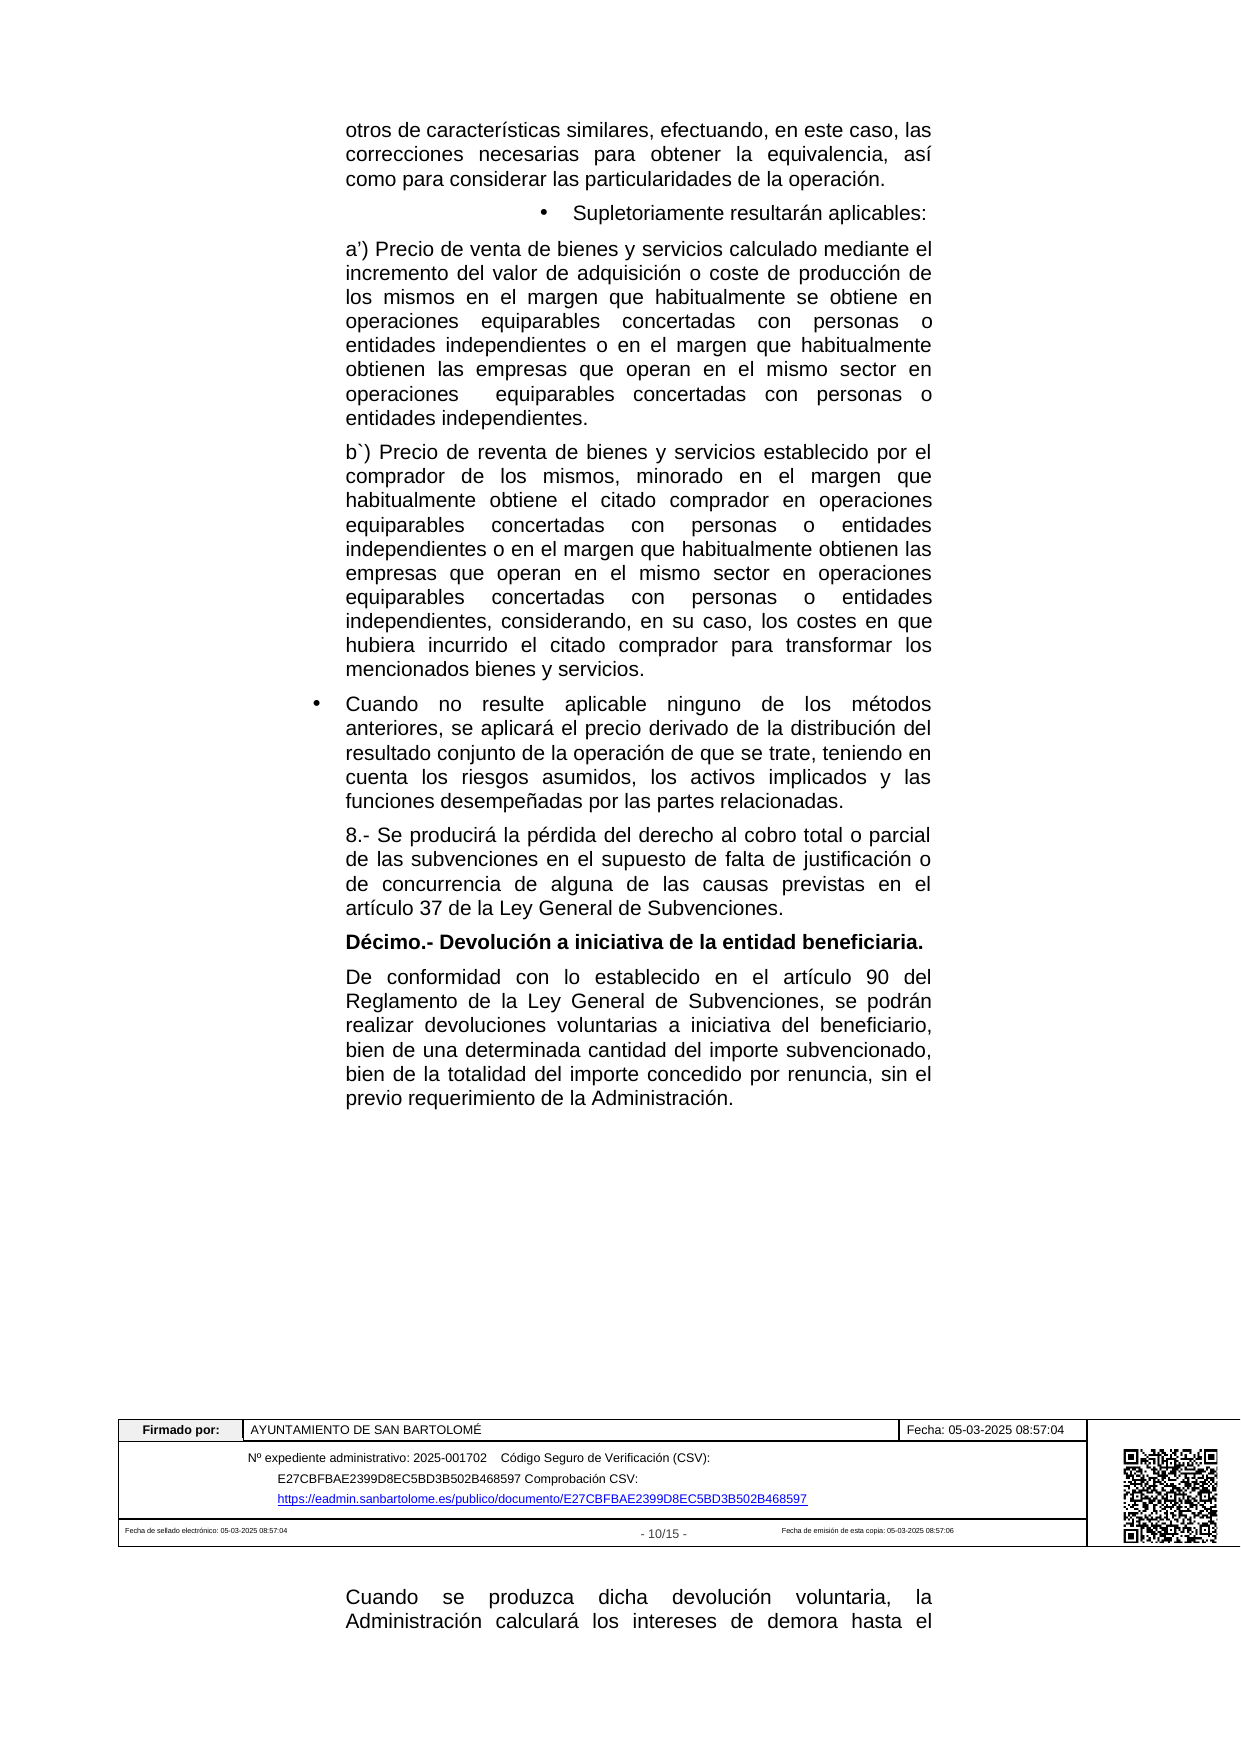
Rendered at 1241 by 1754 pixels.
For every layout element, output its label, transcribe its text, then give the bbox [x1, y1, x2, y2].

table_cell Nº expediente administrativo: 2025-001702 Código Seguro de Verificación (CSV): E27CBFBAE2399D8EC5BD3B502B468597 Comprobación CSV: https://eadmin.sanbartolome.es/publico/documento/E27CBFBAE2399D8EC5BD3B502B468597 [119, 1442, 1086, 1518]
list Cuando no resulte aplicable ninguno de los métodos anteriores, se aplicará el precio derivado de la distribución del resultado conjunto de la operación de que se trate, teniendo en cuenta los riesgos asumidos, los activos implicados y las funciones desempeñadas por las partes relacionadas. [313, 692, 932, 813]
table_header Fecha: 05-03-2025 08:57:04 [900, 1420, 1086, 1440]
text Décimo.- Devolución a iniciativa de la entidad beneficiaria. [345, 930, 1122, 954]
text De conformidad con lo establecido en el artículo 90 del Reglamento de la Ley General de Subvenciones, se podrán realizar devoluciones voluntarias a iniciativa del beneficiario, bien de una determinada cantidad del importe subvencionado, bien de la totalidad del importe concedido por renuncia, sin el previo requerimiento de la Administración. [345, 965, 932, 1110]
text Cuando se produzca dicha devolución voluntaria, la Administración calculará los intereses de demora hasta el [345, 1584, 932, 1633]
list Supletoriamente resultarán aplicables: [540, 201, 1122, 226]
table_cell Fecha de sellado electrónico: 05-03-2025 08:57:04 - 10/15 - Fecha de emisión de esta copia: 05-03-2025 08:57:06 [119, 1520, 1086, 1546]
text b`) Precio de reventa de bienes y servicios establecido por el comprador de los mismos, minorado en el margen que habitualmente obtiene el citado comprador en operaciones equiparables concertadas con personas o entidades independientes o en el margen que habitualmente obtienen las empresas que operan en el mismo sector en operaciones equiparables concertadas con personas o entidades independientes, considerando, en su caso, los costes en que hubiera incurrido el citado comprador para transformar los mencionados bienes y servicios. [345, 440, 932, 681]
text 8.- Se producirá la pérdida del derecho al cobro total o parcial de las subvenciones en el supuesto de falta de justificación o de concurrencia de alguna de las causas previstas en el artículo 37 de la Ley General de Subvenciones. [345, 823, 932, 919]
table_header [1088, 1420, 1240, 1546]
table_header Firmado por: [119, 1420, 242, 1438]
table_header AYUNTAMIENTO DE SAN BARTOLOMÉ [244, 1420, 898, 1440]
text a’) Precio de venta de bienes y servicios calculado mediante el incremento del valor de adquisición o coste de producción de los mismos en el margen que habitualmente se obtiene en operaciones equiparables concertadas con personas o entidades independientes o en el margen que habitualmente obtienen las empresas que operan en el mismo sector en operaciones equiparables concertadas con personas o entidades independientes. [345, 237, 933, 429]
list otros de características similares, efectuando, en este caso, las correcciones necesarias para obtener la equivalencia, así como para considerar las particularidades de la operación. [313, 118, 932, 191]
